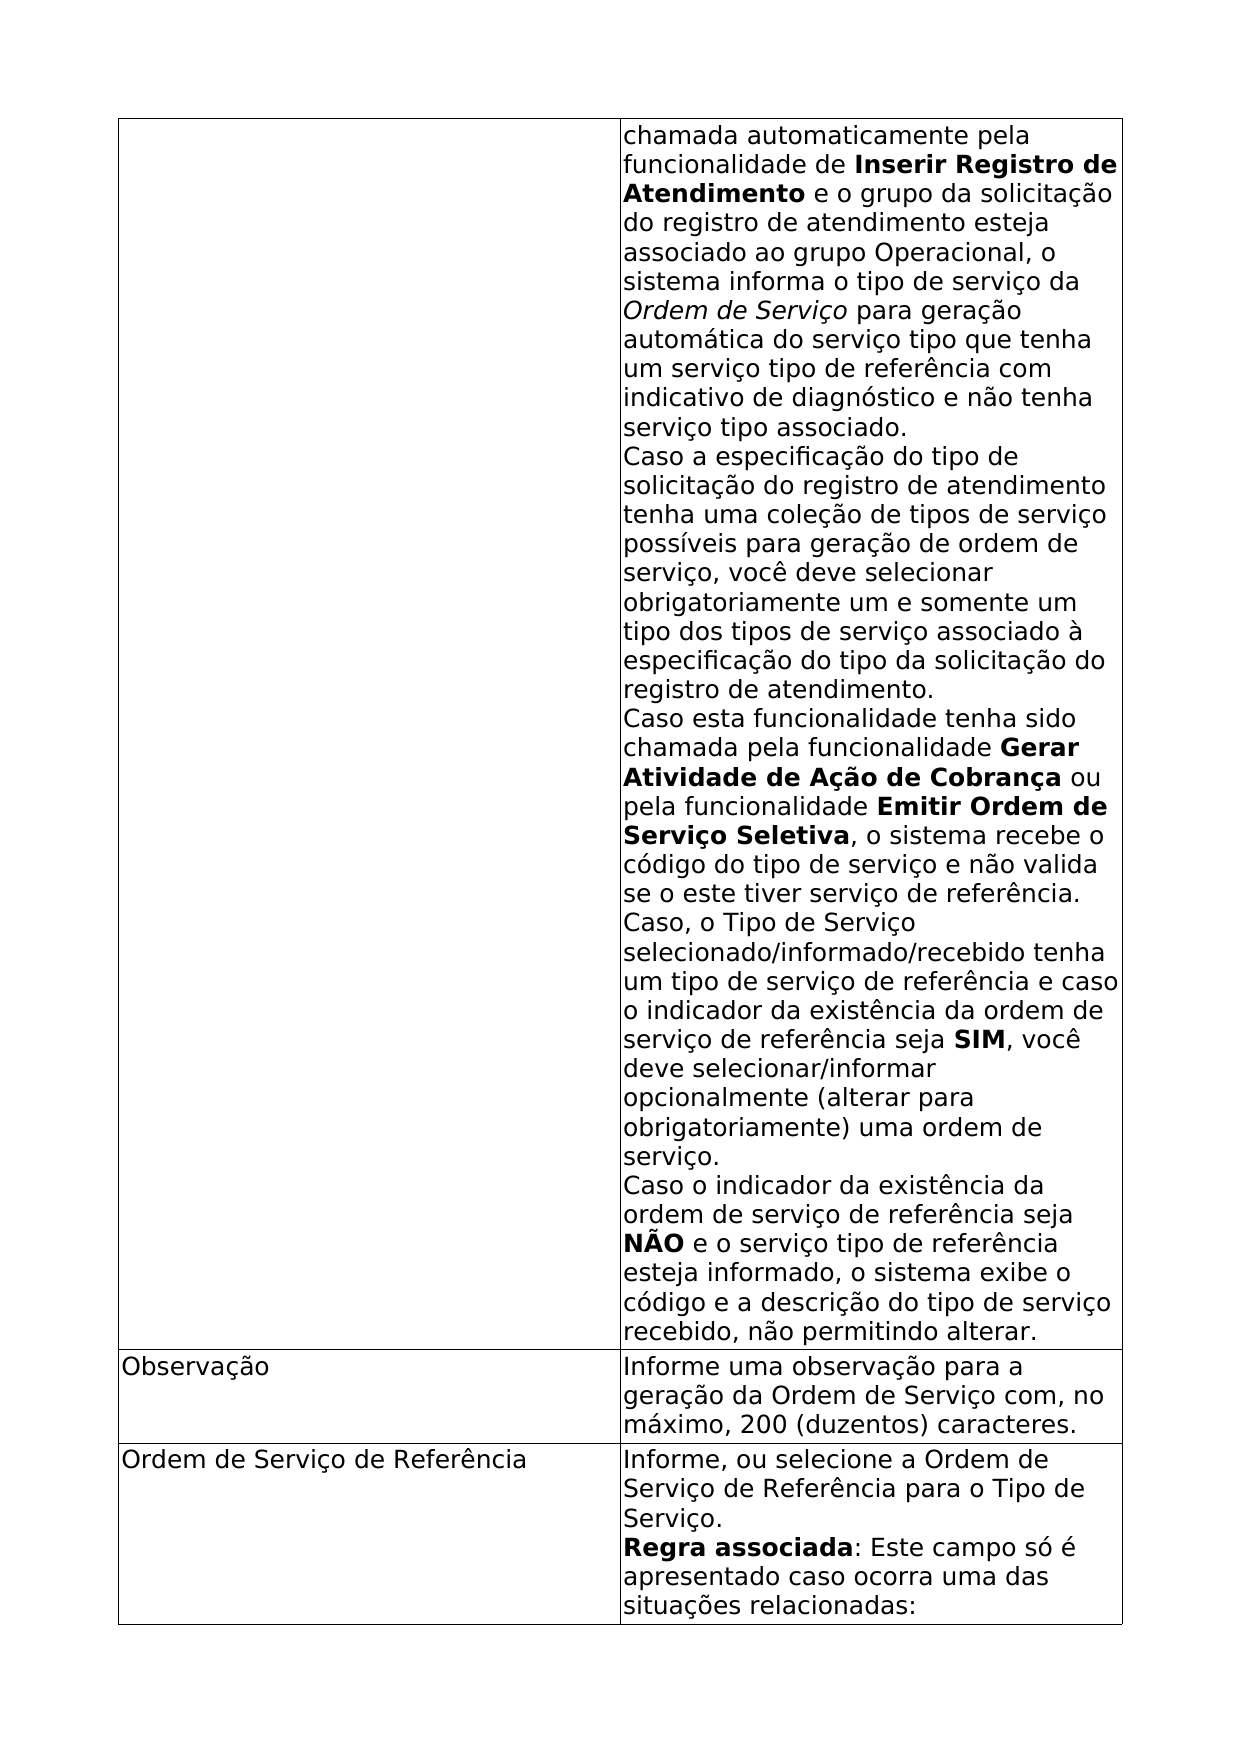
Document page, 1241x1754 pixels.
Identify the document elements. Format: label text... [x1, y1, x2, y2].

table_cell Ordem de Serviço de Referência [119, 1444, 620, 1623]
table_cell Observação [119, 1350, 620, 1442]
table_cell Informe, ou selecione a Ordem de Serviço de Referência para o Tipo de Serviço. Regra associada: Este campo só é apresentado caso ocorra uma das situações relacionadas: [621, 1444, 1122, 1623]
table_cell Informe uma observação para a geração da Ordem de Serviço com, no máximo, 200 (duzentos) caracteres. [621, 1350, 1122, 1442]
table_cell chamada automaticamente pela funcionalidade de Inserir Registro de Atendimento e o grupo da solicitação do registro de atendimento esteja associado ao grupo Operacional, o sistema informa o tipo de serviço da Ordem de Serviço para geração automática do serviço tipo que tenha um serviço tipo de referência com indicativo de diagnóstico e não tenha serviço tipo associado. Caso a especificação do tipo de solicitação do registro de atendimento tenha uma coleção de tipos de serviço possíveis para geração de ordem de serviço, você deve selecionar obrigatoriamente um e somente um tipo dos tipos de serviço associado à especificação do tipo da solicitação do registro de atendimento. Caso esta funcionalidade tenha sido chamada pela funcionalidade Gerar Atividade de Ação de Cobrança ou pela funcionalidade Emitir Ordem de Serviço Seletiva, o sistema recebe o código do tipo de serviço e não valida se o este tiver serviço de referência. Caso, o Tipo de Serviço selecionado/informado/recebido tenha um tipo de serviço de referência e caso o indicador da existência da ordem de serviço de referência seja SIM, você deve selecionar/informar opcionalmente (alterar para obrigatoriamente) uma ordem de serviço. Caso o indicador da existência da ordem de serviço de referência seja NÃO e o serviço tipo de referência esteja informado, o sistema exibe o código e a descrição do tipo de serviço recebido, não permitindo alterar. [621, 119, 1122, 1349]
table_cell [119, 119, 620, 1349]
